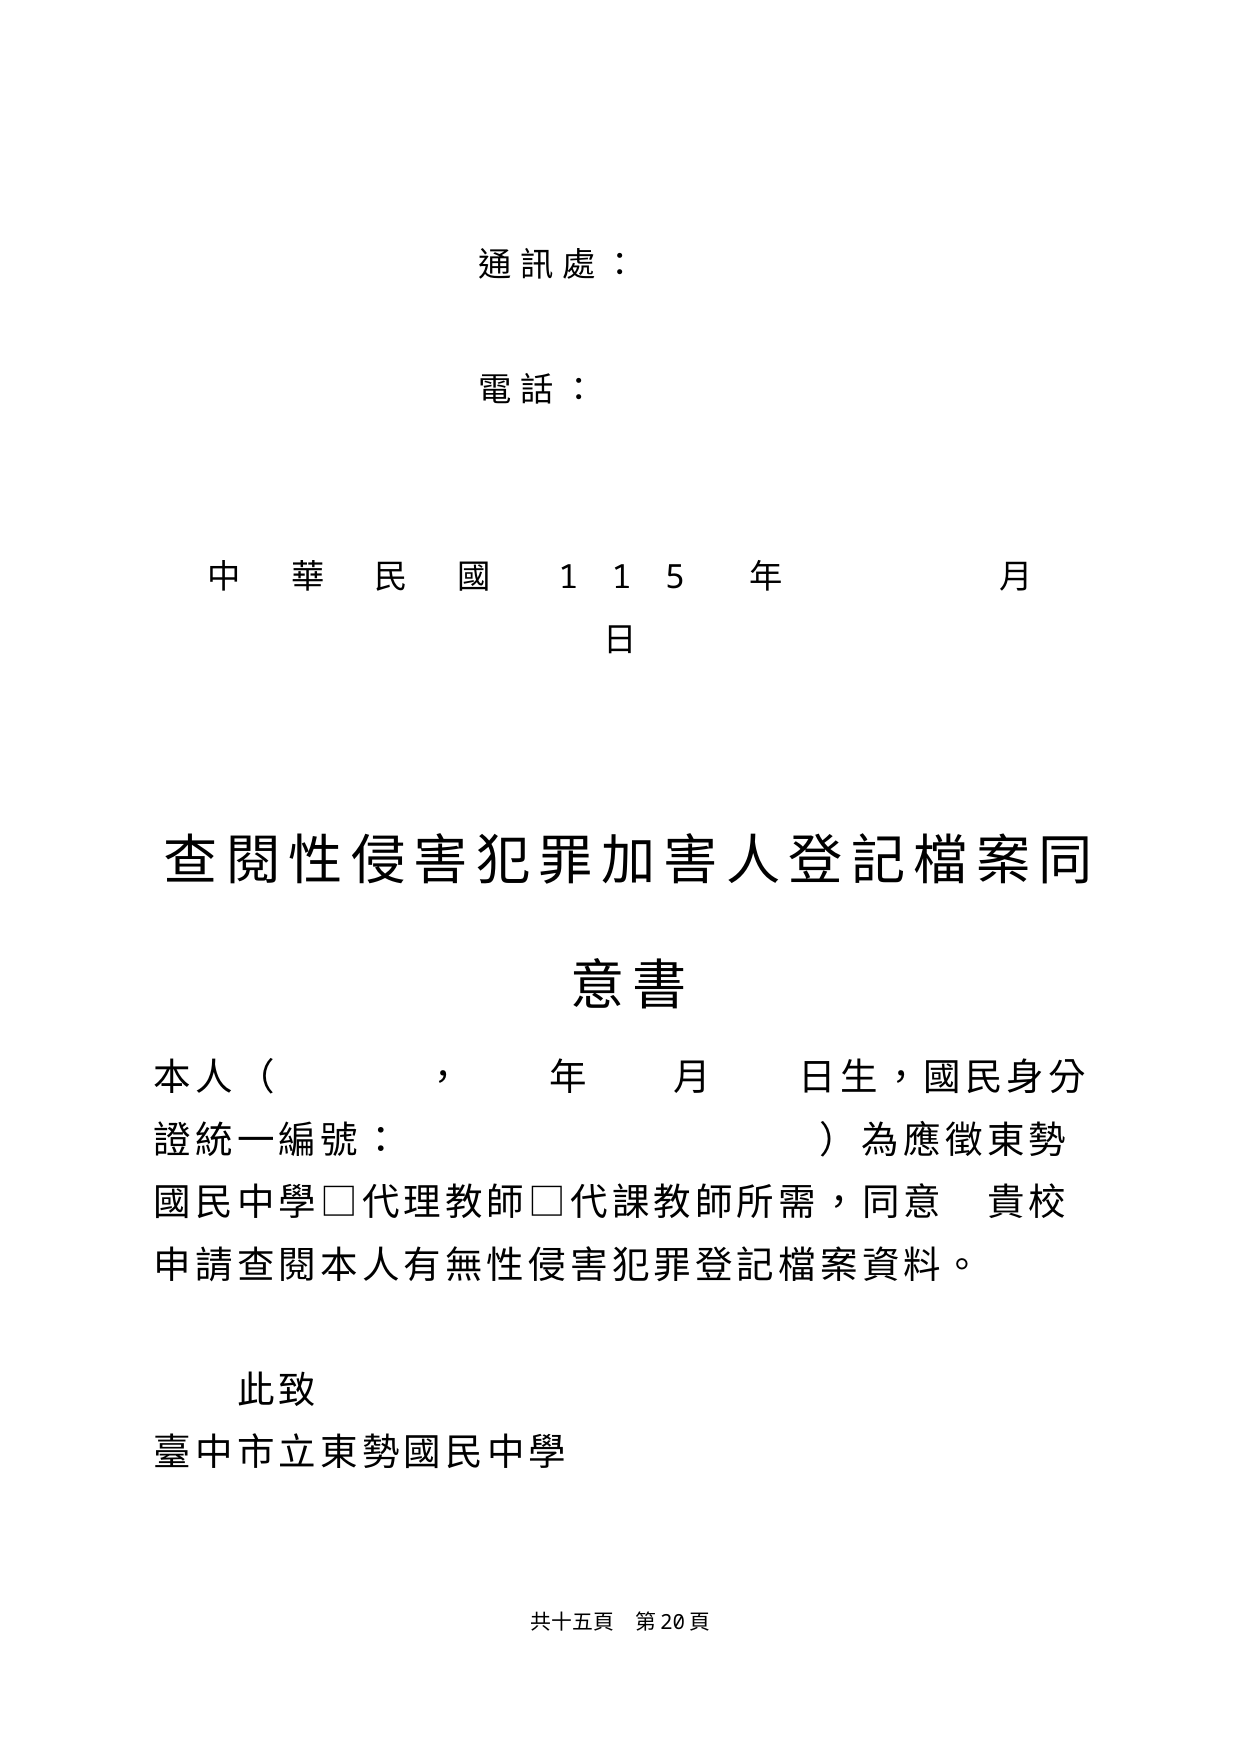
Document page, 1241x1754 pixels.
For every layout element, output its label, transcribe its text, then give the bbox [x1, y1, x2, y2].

text 電話： [151, 345, 1089, 408]
text 本人（ ， 年 月 日生，國民身分證統一編號： ）為應徵東勢國民中學□代理教師□代課教師所需，同意 貴校申請查閱本人有無性侵害犯罪登記檔案資料。 [151, 1033, 1089, 1283]
text 中 華 民 國 115 年 月 日 [151, 533, 1089, 658]
text 臺中市立東勢國民中學 [151, 1408, 1089, 1470]
text 查閱性侵害犯罪加害人登記檔案同意書 [151, 783, 1105, 1033]
text 通訊處： [151, 220, 1089, 283]
text 此致 [151, 1345, 1089, 1408]
